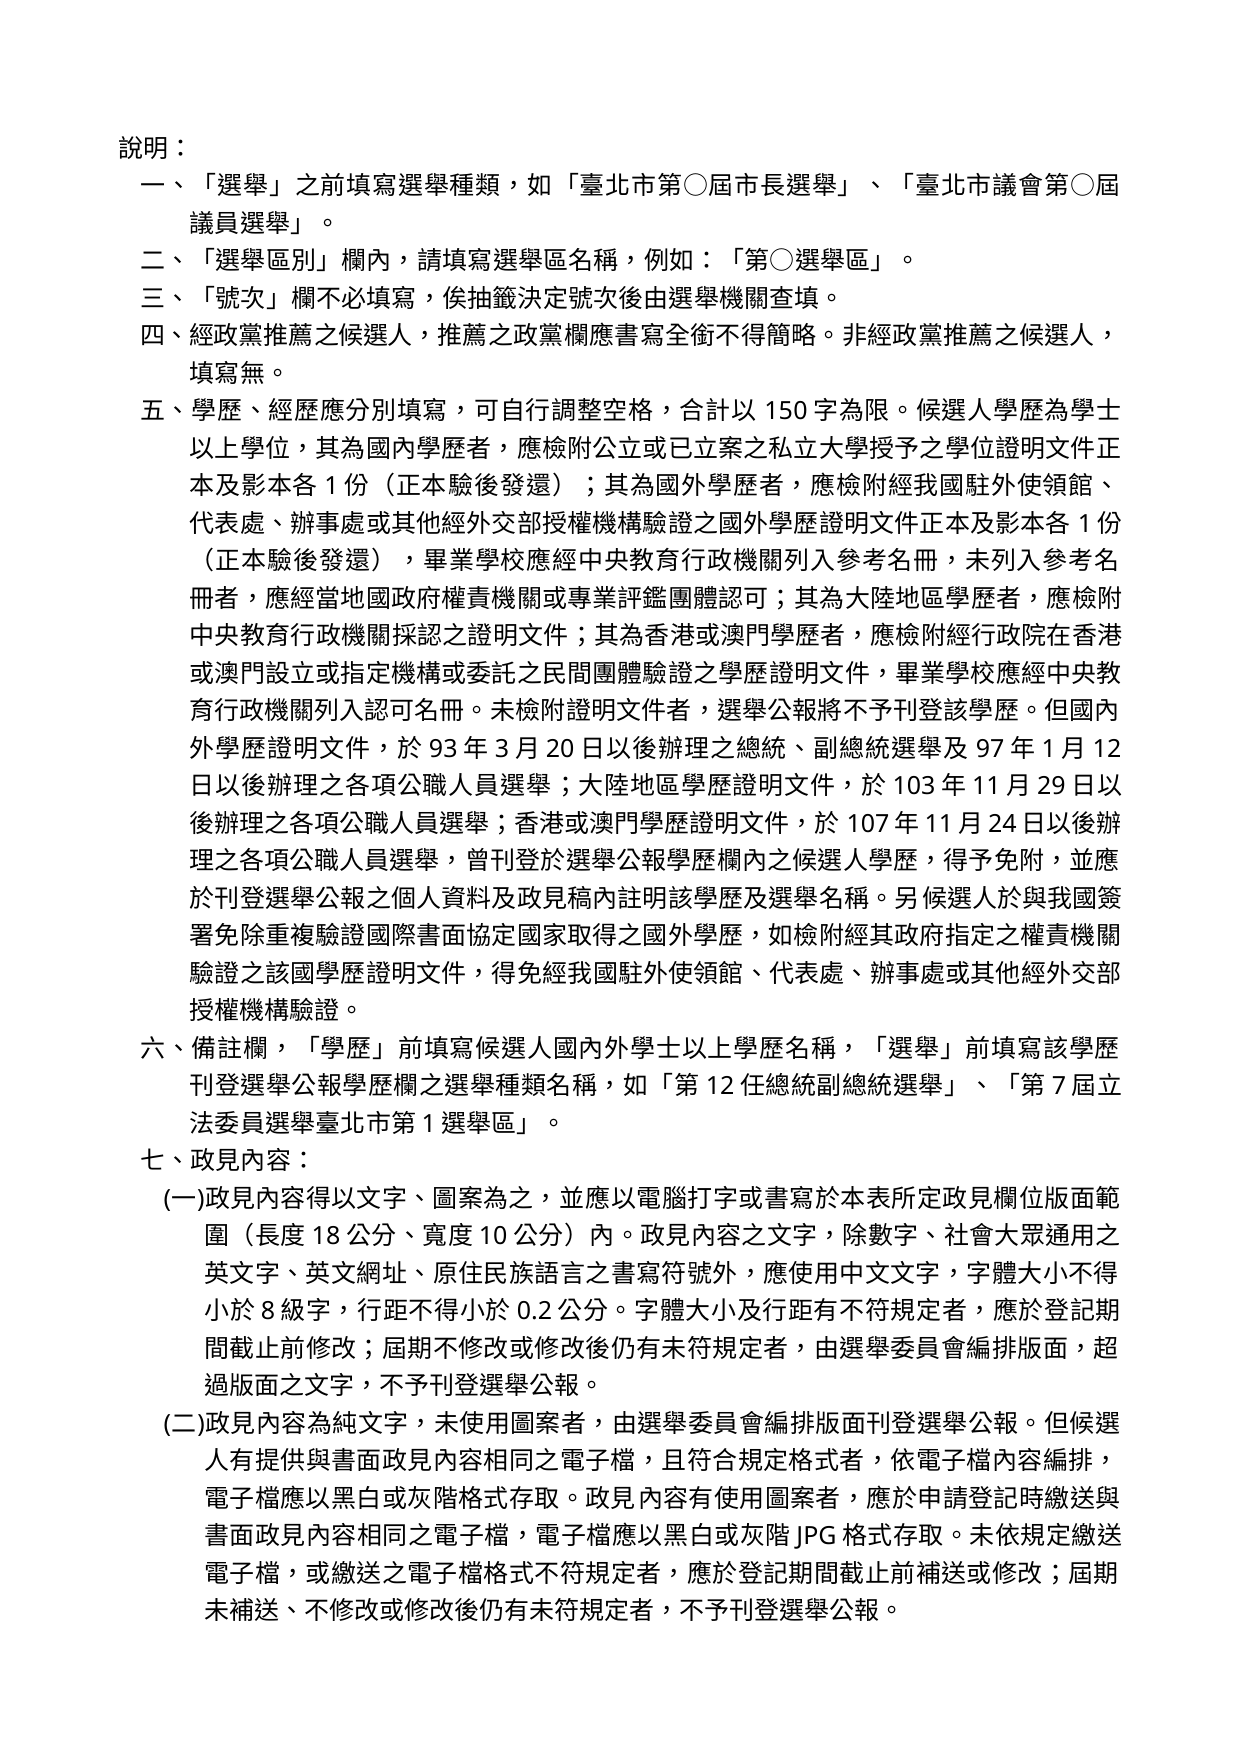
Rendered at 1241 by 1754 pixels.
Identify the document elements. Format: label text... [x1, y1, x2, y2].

text 一、「選舉」之前填寫選舉種類，如「臺北市第○屆市長選舉」、「臺北市議會第○屆議員選舉」。 [140, 164, 1122, 239]
text 五、學歷、經歷應分別填寫，可自行調整空格，合計以150字為限。候選人學歷為學士以上學位，其為國內學歷者，應檢附公立或已立案之私立大學授予之學位證明文件正本及影本各1份（正本驗後發還）；其為國外學歷者，應檢附經我國駐外使領館、代表處、辦事處或其他經外交部授權機構驗證之國外學歷證明文件正本及影本各1份（正本驗後發還），畢業學校應經中央教育行政機關列入參考名冊，未列入參考名冊者，應經當地國政府權責機關或專業評鑑團體認可；其為大陸地區學歷者，應檢附中央教育行政機關採認之證明文件；其為香港或澳門學歷者，應檢附經行政院在香港或澳門設立或指定機構或委託之民間團體驗證之學歷證明文件，畢業學校應經中央教育行政機關列入認可名冊。未檢附證明文件者，選舉公報將不予刊登該學歷。但國內外學歷證明文件，於93年3月20日以後辦理之總統、副總統選舉及97年1月12日以後辦理之各項公職人員選舉；大陸地區學歷證明文件，於103年11月29日以後辦理之各項公職人員選舉；香港或澳門學歷證明文件，於107年11月24日以後辦理之各項公職人員選舉，曾刊登於選舉公報學歷欄內之候選人學歷，得予免附，並應於刊登選舉公報之個人資料及政見稿內註明該學歷及選舉名稱。另候選人於與我國簽署免除重複驗證國際書面協定國家取得之國外學歷，如檢附經其政府指定之權責機關驗證之該國學歷證明文件，得免經我國駐外使領館、代表處、辦事處或其他經外交部授權機構驗證。 [140, 389, 1122, 1027]
text 說明： [118, 127, 1122, 164]
text 三、「號次」欄不必填寫，俟抽籤決定號次後由選舉機關查填。 [140, 277, 1122, 314]
text 七、政見內容： [140, 1139, 1122, 1177]
text 二、「選舉區別」欄內，請填寫選舉區名稱，例如：「第○選舉區」。 [140, 239, 1122, 277]
text 四、經政黨推薦之候選人，推薦之政黨欄應書寫全銜不得簡略。非經政黨推薦之候選人，填寫無。 [140, 314, 1122, 389]
text 六、備註欄，「學歷」前填寫候選人國內外學士以上學歷名稱，「選舉」前填寫該學歷刊登選舉公報學歷欄之選舉種類名稱，如「第12任總統副總統選舉」、「第7屆立法委員選舉臺北市第1選舉區」。 [140, 1027, 1122, 1139]
text (二)政見內容為純文字，未使用圖案者，由選舉委員會編排版面刊登選舉公報。但候選人有提供與書面政見內容相同之電子檔，且符合規定格式者，依電子檔內容編排，電子檔應以黑白或灰階格式存取。政見內容有使用圖案者，應於申請登記時繳送與書面政見內容相同之電子檔，電子檔應以黑白或灰階JPG格式存取。未依規定繳送電子檔，或繳送之電子檔格式不符規定者，應於登記期間截止前補送或修改；屆期未補送、不修改或修改後仍有未符規定者，不予刊登選舉公報。 [163, 1402, 1122, 1627]
text (一)政見內容得以文字、圖案為之，並應以電腦打字或書寫於本表所定政見欄位版面範圍（長度18公分、寬度10公分）內。政見內容之文字，除數字、社會大眾通用之英文字、英文網址、原住民族語言之書寫符號外，應使用中文文字，字體大小不得小於8級字，行距不得小於0.2公分。字體大小及行距有不符規定者，應於登記期間截止前修改；屆期不修改或修改後仍有未符規定者，由選舉委員會編排版面，超過版面之文字，不予刊登選舉公報。 [163, 1177, 1122, 1402]
